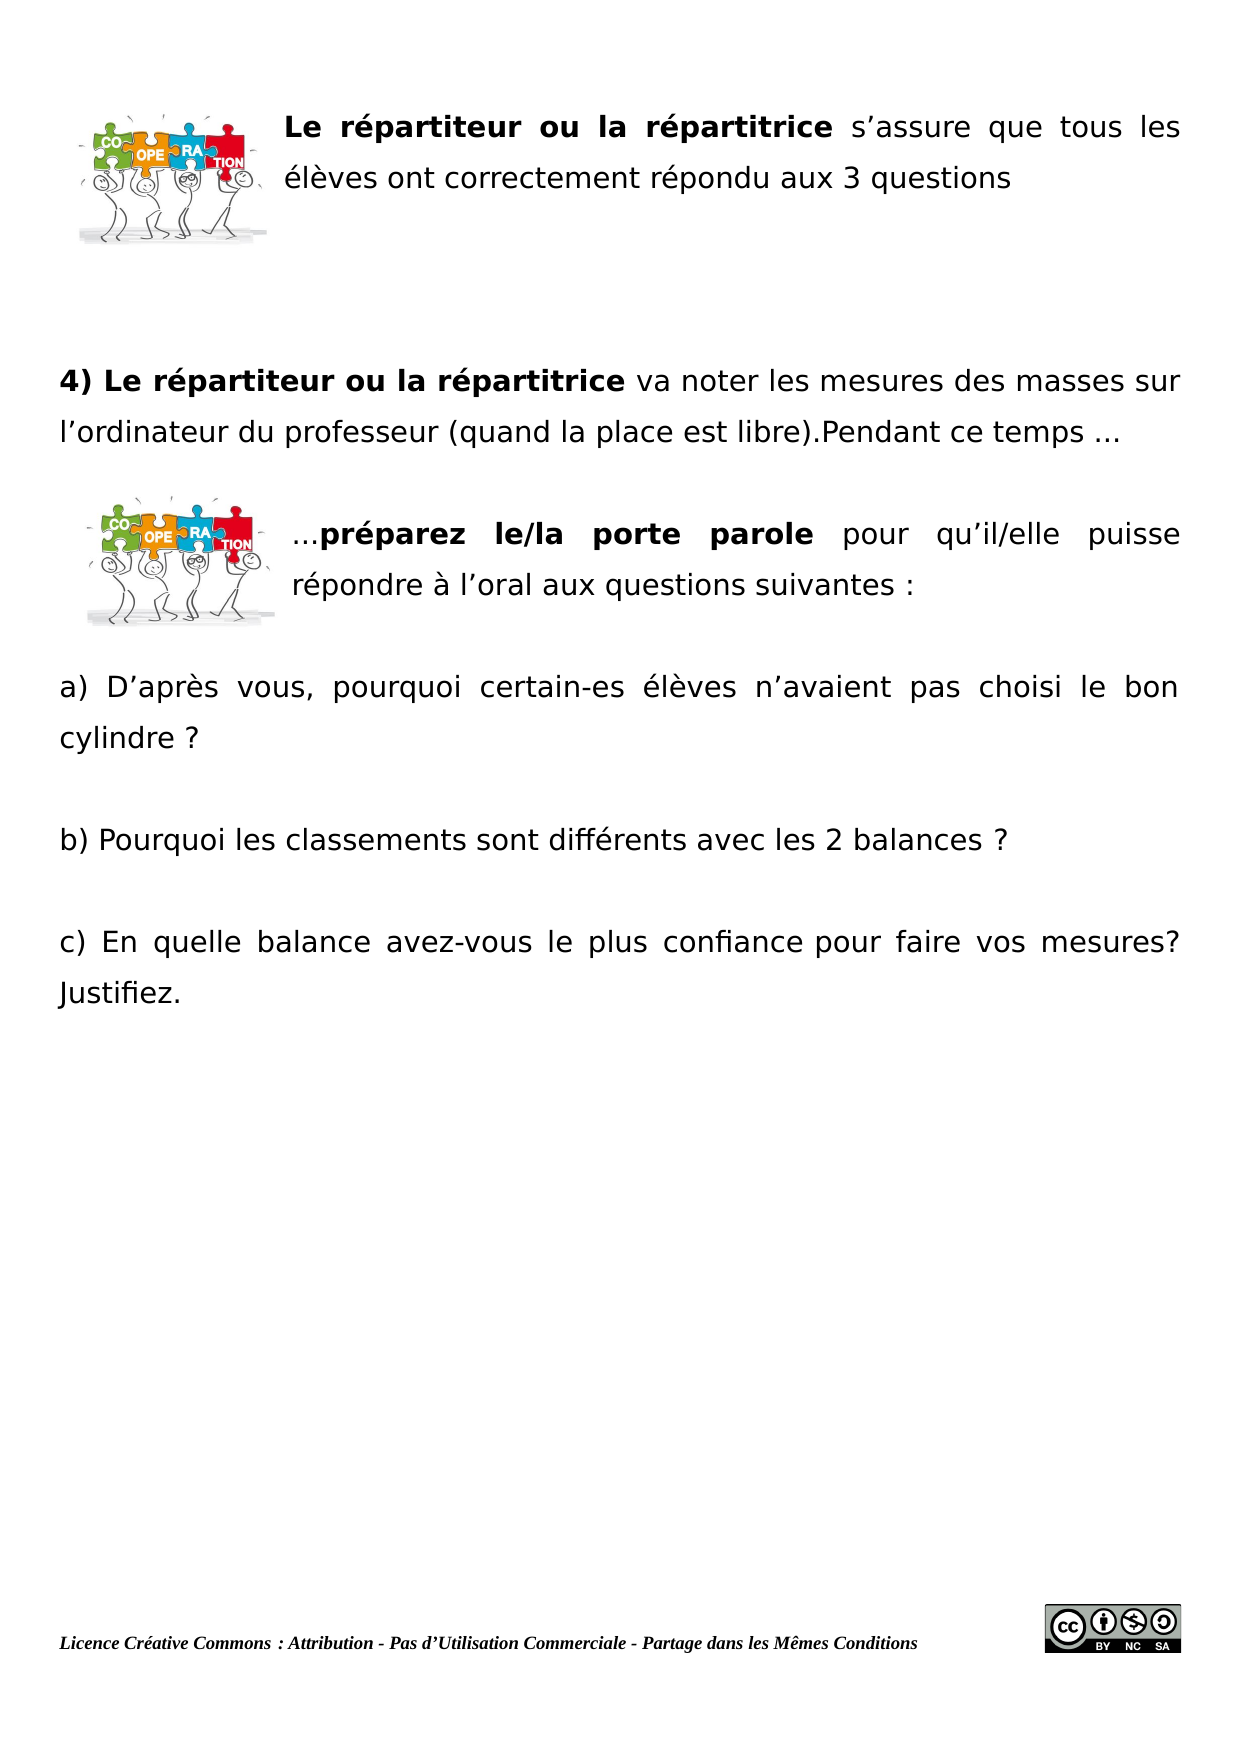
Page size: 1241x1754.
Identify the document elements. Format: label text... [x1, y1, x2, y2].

text a) D’après vous, pourquoi certain-es élèves n’avaient pas choisi le bon cylindre ? [59, 670, 1181, 755]
picture [1044, 1604, 1182, 1653]
text 4) Le répartiteur ou la répartitrice va noter les mesures des masses sur l’ordinateur du professeur (quand la place est libre).Pendant ce temps ... [59, 365, 1181, 449]
text Le répartiteur ou la répartitrice s’assure que tous les élèves ont correctement répondu aux 3 questions [284, 110, 1181, 195]
picture [64, 472, 292, 643]
picture [56, 90, 284, 261]
text c) En quelle balance avez-vous le plus confiance pour faire vos mesures? Justifiez. [59, 925, 1181, 1010]
text ...préparez le/la porte parole pour qu’il/elle puisse répondre à l’oral aux questions suivantes : [292, 517, 1181, 602]
text b) Pourquoi les classements sont différents avec les 2 balances ? [59, 823, 1181, 857]
